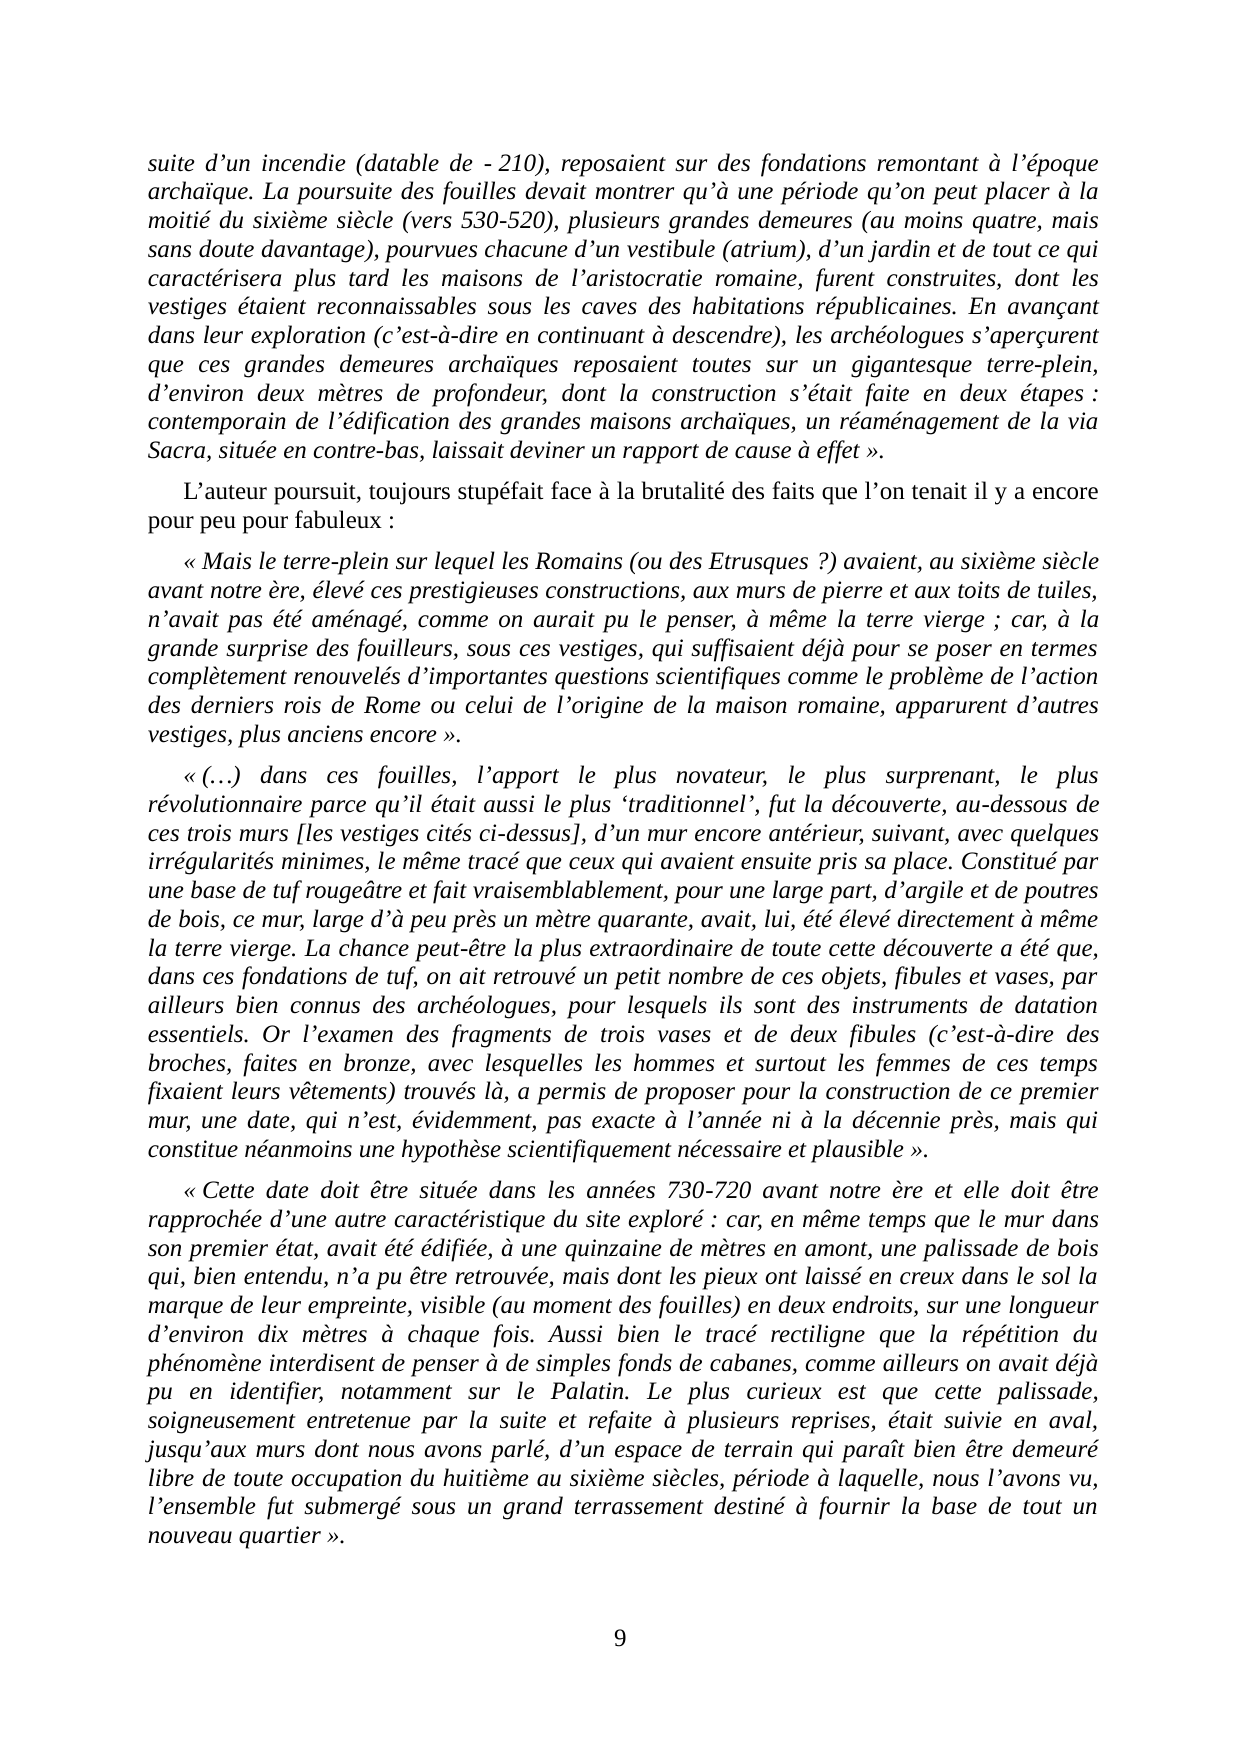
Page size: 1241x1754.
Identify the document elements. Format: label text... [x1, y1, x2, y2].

text « Mais le terre‑plein sur lequel les Romains (ou des Etrusques ?) avaient, au sixième siècle avant notre ère, élevé ces prestigieuses constructions, aux murs de pierre et aux toits de tuiles, n’avait pas été aménagé, comme on aurait pu le penser, à même la terre vierge ; car, à la grande surprise des fouilleurs, sous ces vestiges, qui suffisaient déjà pour se poser en termes complètement renouvelés d’importantes questions scientifiques comme le problème de l’action des derniers rois de Rome ou celui de l’origine de la maison romaine, apparurent d’autres vestiges, plus anciens encore ». [148, 546, 1099, 748]
text « (…) dans ces fouilles, l’apport le plus novateur, le plus surprenant, le plus révolutionnaire parce qu’il était aussi le plus ‘traditionnel’, fut la découverte, au‑dessous de ces trois murs [les vestiges cités ci‑dessus], d’un mur encore antérieur, suivant, avec quelques irrégularités minimes, le même tracé que ceux qui avaient ensuite pris sa place. Constitué par une base de tuf rougeâtre et fait vraisemblablement, pour une large part, d’argile et de poutres de bois, ce mur, large d’à peu près un mètre quarante, avait, lui, été élevé directement à même la terre vierge. La chance peut‑être la plus extraordinaire de toute cette découverte a été que, dans ces fondations de tuf, on ait retrouvé un petit nombre de ces objets, fibules et vases, par ailleurs bien connus des archéologues, pour lesquels ils sont des instruments de datation essentiels. Or l’examen des fragments de trois vases et de deux fibules (c’est‑à‑dire des broches, faites en bronze, avec lesquelles les hommes et surtout les femmes de ces temps fixaient leurs vêtements) trouvés là, a permis de proposer pour la construction de ce premier mur, une date, qui n’est, évidemment, pas exacte à l’année ni à la décennie près, mais qui constitue néanmoins une hypothèse scientifiquement nécessaire et plausible ». [148, 760, 1099, 1163]
text suite d’un incendie (datable de ‑ 210), reposaient sur des fondations remontant à l’époque archaïque. La poursuite des fouilles devait montrer qu’à une période qu’on peut placer à la moitié du sixième siècle (vers 530‑520), plusieurs grandes demeures (au moins quatre, mais sans doute davantage), pourvues chacune d’un vestibule (atrium), d’un jardin et de tout ce qui caractérisera plus tard les maisons de l’aristocratie romaine, furent construites, dont les vestiges étaient reconnaissables sous les caves des habitations républicaines. En avançant dans leur exploration (c’est‑à‑dire en continuant à descendre), les archéologues s’aperçurent que ces grandes demeures archaïques reposaient toutes sur un gigantesque terre-plein, d’environ deux mètres de profondeur, dont la construction s’était faite en deux étapes : contemporain de l’édification des grandes maisons archaïques, un réaménagement de la via Sacra, située en contre-bas, laissait deviner un rapport de cause à effet ». [148, 148, 1099, 464]
text L’auteur poursuit, toujours stupéfait face à la brutalité des faits que l’on tenait il y a encore pour peu pour fabuleux : [148, 476, 1099, 534]
text « Cette date doit être située dans les années 730‑720 avant notre ère et elle doit être rapprochée d’une autre caractéristique du site exploré : car, en même temps que le mur dans son premier état, avait été édifiée, à une quinzaine de mètres en amont, une palissade de bois qui, bien entendu, n’a pu être retrouvée, mais dont les pieux ont laissé en creux dans le sol la marque de leur empreinte, visible (au moment des fouilles) en deux endroits, sur une longueur d’environ dix mètres à chaque fois. Aussi bien le tracé rectiligne que la répétition du phénomène interdisent de penser à de simples fonds de cabanes, comme ailleurs on avait déjà pu en identifier, notamment sur le Palatin. Le plus curieux est que cette palissade, soigneusement entretenue par la suite et refaite à plusieurs reprises, était suivie en aval, jusqu’aux murs dont nous avons parlé, d’un espace de terrain qui paraît bien être demeuré libre de toute occupation du huitième au sixième siècles, période à laquelle, nous l’avons vu, l’ensemble fut submergé sous un grand terrassement destiné à fournir la base de tout un nouveau quartier ». [148, 1175, 1099, 1549]
